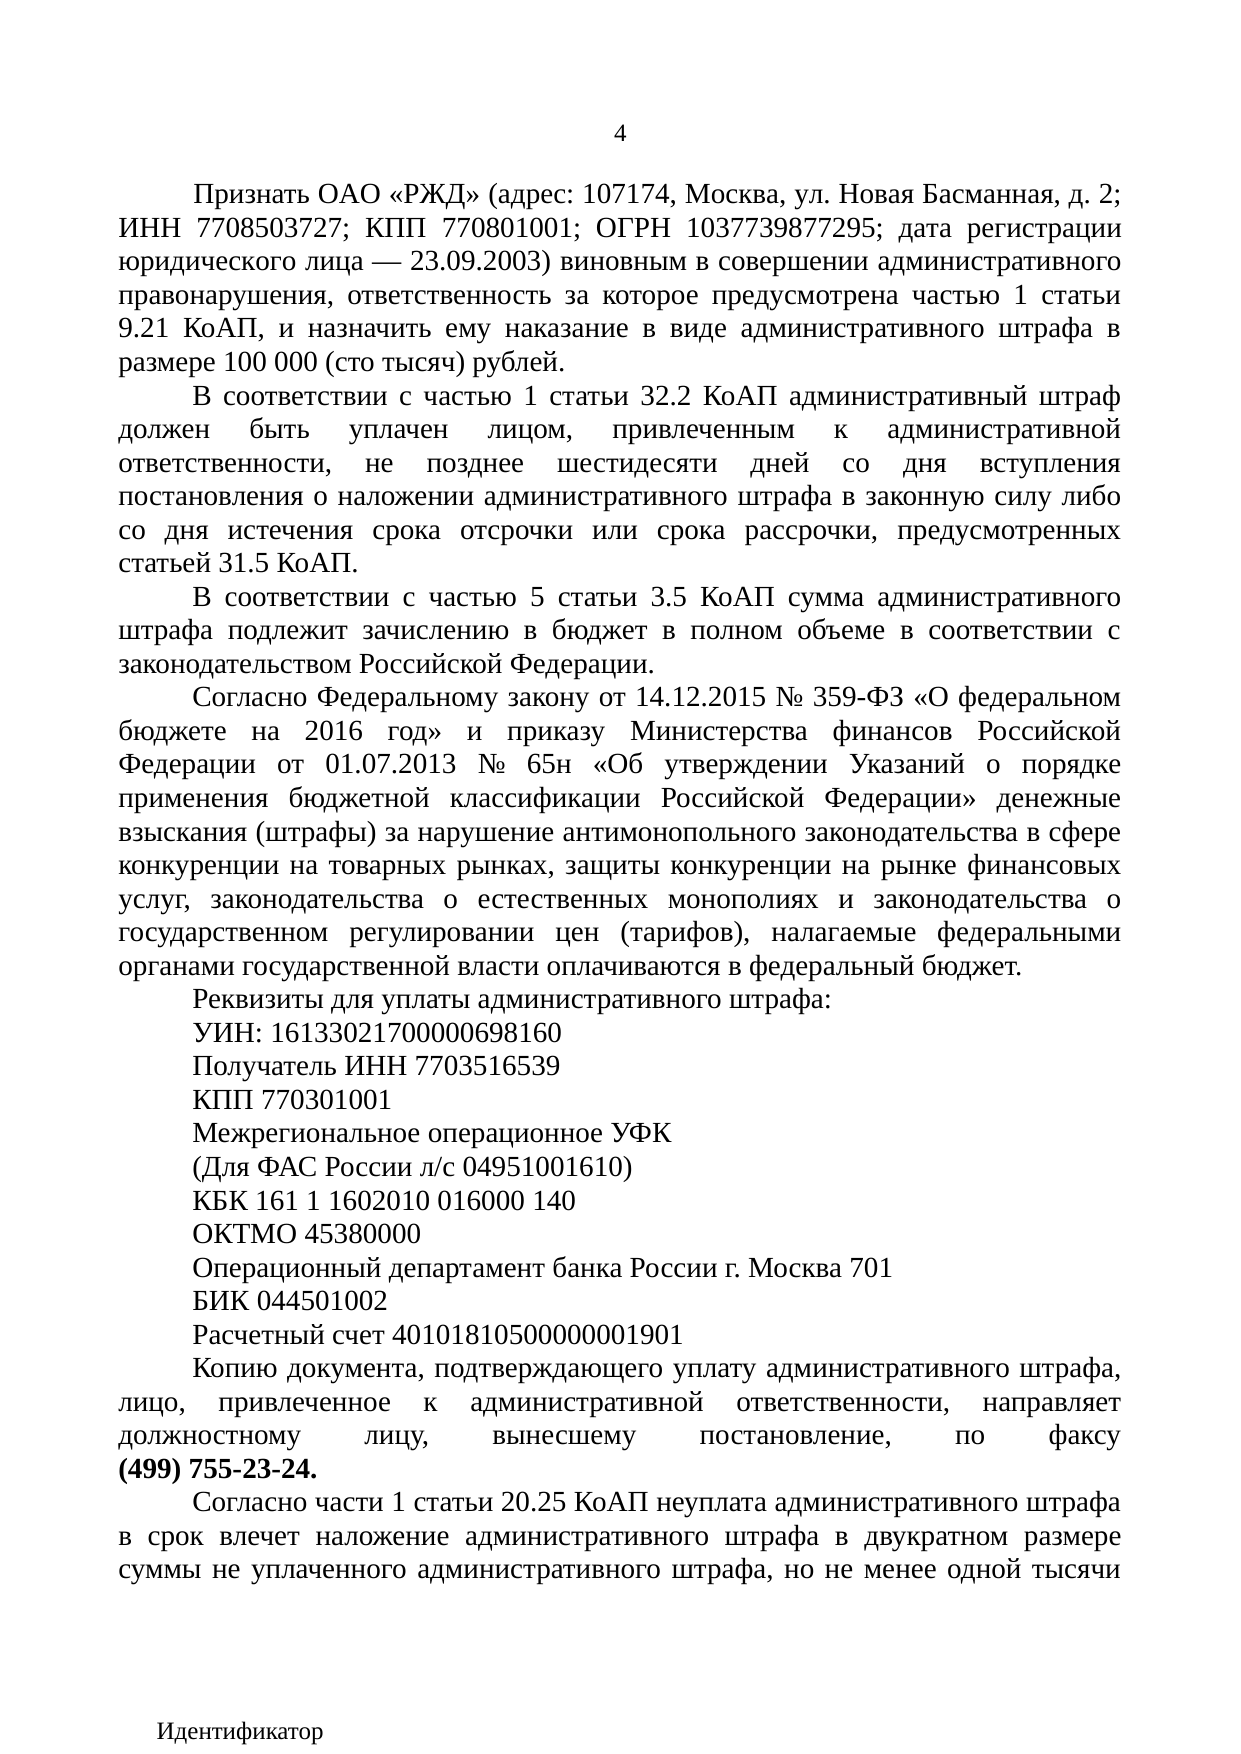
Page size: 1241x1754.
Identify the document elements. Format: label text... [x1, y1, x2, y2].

text Реквизиты для уплаты административного штрафа: [118, 981, 1122, 1015]
text Согласно части 1 статьи 20.25 КоАП неуплата административного штрафа в срок влечет наложение административного штрафа в двукратном размере суммы не уплаченного административного штрафа, но не менее одной тысячи [118, 1484, 1122, 1585]
text Признать ОАО «РЖД» (адрес: 107174, Москва, ул. Новая Басманная, д. 2; ИНН 7708503727; КПП 770801001; ОГРН 1037739877295; дата регистрации юридического лица — 23.09.2003) виновным в совершении административного правонарушения, ответственность за которое предусмотрена частью 1 статьи 9.21 КоАП, и назначить ему наказание в виде административного штрафа в размере 100 000 (сто тысяч) рублей. [118, 176, 1122, 378]
text Операционный департамент банка России г. Москва 701 [118, 1250, 1122, 1283]
text ОКТМО 45380000 [118, 1216, 1122, 1250]
text Межрегиональное операционное УФК [118, 1116, 1122, 1149]
text КБК 161 1 1602010 016000 140 [118, 1183, 1122, 1216]
text Копию документа, подтверждающего уплату административного штрафа, лицо, привлеченное к административной ответственности, направляет должностному лицу, вынесшему постановление, по факсу (499) 755-23-24. [118, 1350, 1122, 1484]
text Расчетный счет 40101810500000001901 [118, 1317, 1122, 1350]
text В соответствии с частью 1 статьи 32.2 КоАП административный штраф должен быть уплачен лицом, привлеченным к административной ответственности, не позднее шестидесяти дней со дня вступления постановления о наложении административного штрафа в законную силу либо со дня истечения срока отсрочки или срока рассрочки, предусмотренных статьей 31.5 КоАП. [118, 378, 1122, 579]
text БИК 044501002 [118, 1283, 1122, 1317]
text Согласно Федеральному закону от 14.12.2015 № 359-ФЗ «О федеральном бюджете на 2016 год» и приказу Министерства финансов Российской Федерации от 01.07.2013 № 65н «Об утверждении Указаний о порядке применения бюджетной классификации Российской Федерации» денежные взыскания (штрафы) за нарушение антимонопольного законодательства в сфере конкуренции на товарных рынках, защиты конкуренции на рынке финансовых услуг, законодательства о естественных монополиях и законодательства о государственном регулировании цен (тарифов), налагаемые федеральными органами государственной власти оплачиваются в федеральный бюджет. [118, 679, 1122, 981]
text УИН: 16133021700000698160 [118, 1015, 1122, 1048]
text В соответствии с частью 5 статьи 3.5 КоАП сумма административного штрафа подлежит зачислению в бюджет в полном объеме в соответствии с законодательством Российской Федерации. [118, 579, 1122, 679]
text Получатель ИНН 7703516539 [118, 1048, 1122, 1082]
text КПП 770301001 [118, 1082, 1122, 1116]
text (Для ФАС России л/с 04951001610) [118, 1149, 1122, 1183]
